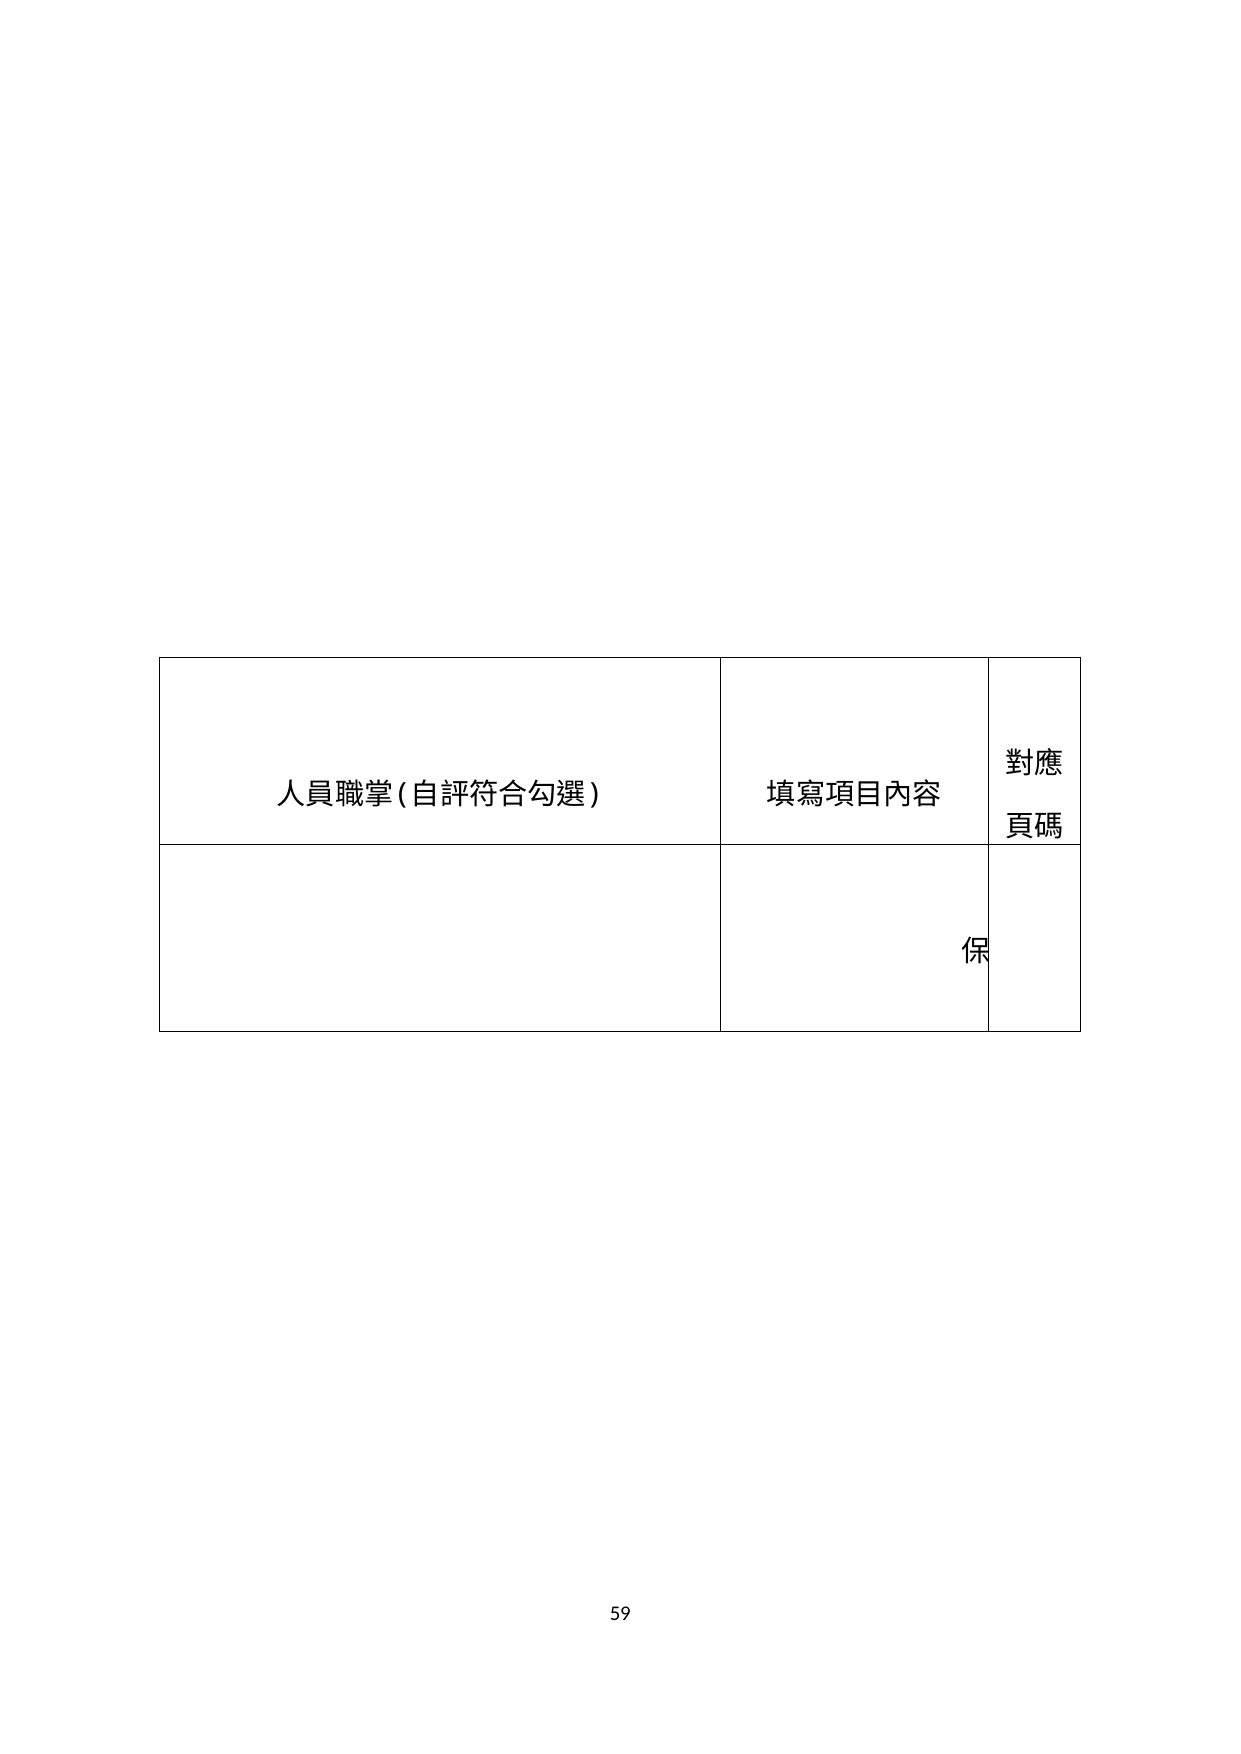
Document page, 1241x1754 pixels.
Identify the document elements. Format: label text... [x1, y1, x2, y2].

table_header 對應 頁碼 [989, 658, 1080, 844]
table_cell 推動環保業務遭遇困難及問題解決方法。(如何說服公司高層)。 [721, 845, 988, 1031]
table_cell [989, 845, 1080, 1031]
table_cell [160, 845, 720, 1031]
table_header 人員職掌(自評符合勾選) [160, 658, 720, 844]
table_header 填寫項目內容 [721, 658, 988, 844]
